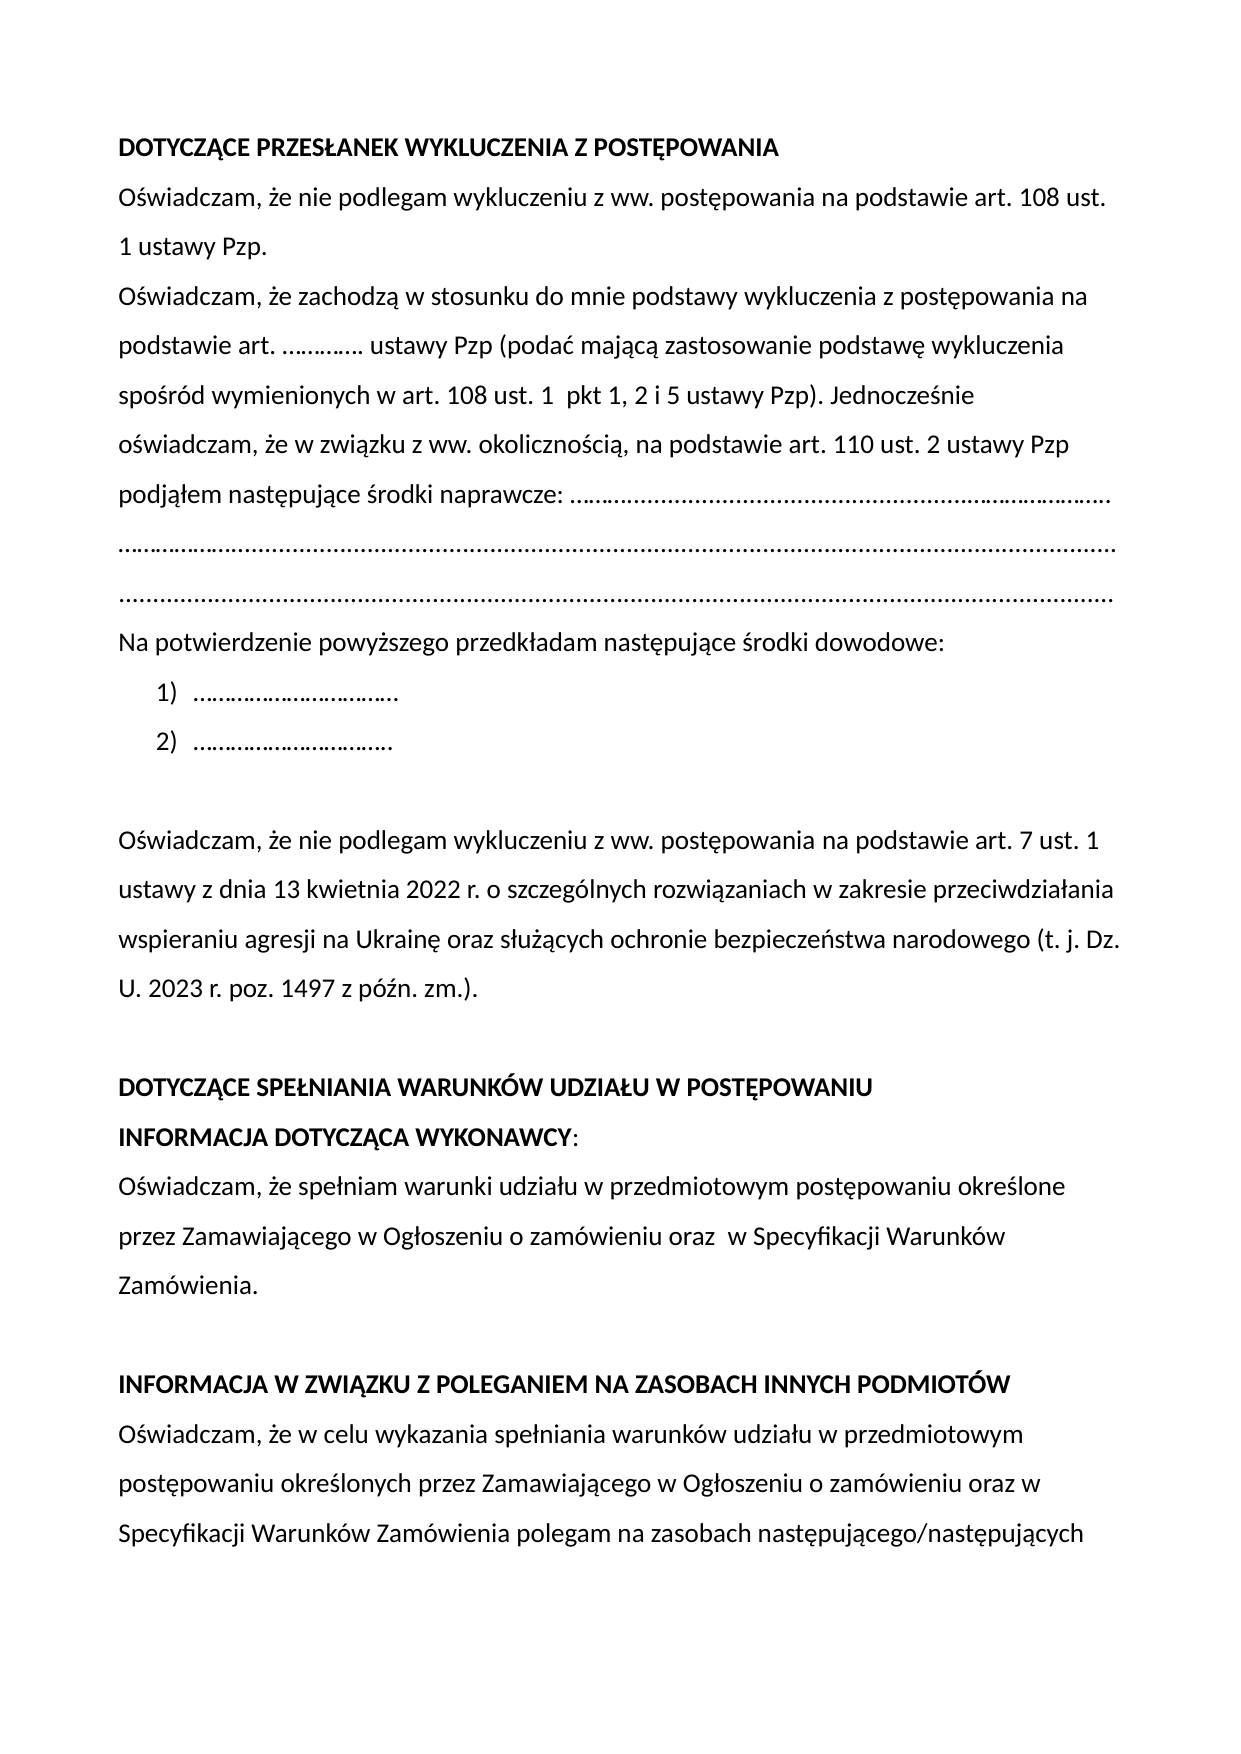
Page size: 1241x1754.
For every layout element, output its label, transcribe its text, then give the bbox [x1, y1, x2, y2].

list …………………………… [156, 675, 1122, 708]
text DOTYCZĄCE SPEŁNIANIA WARUNKÓW UDZIAŁU W POSTĘPOWANIU [118, 1071, 1122, 1103]
text INFORMACJA W ZWIĄZKU Z POLEGANIEM NA ZASOBACH INNYCH PODMIOTÓW [118, 1367, 1122, 1400]
text Oświadczam, że nie podlegam wykluczeniu z ww. postępowania na podstawie art. 108 ust. 1 ustawy Pzp. [118, 180, 1122, 262]
text Oświadczam, że w celu wykazania spełniania warunków udziału w przedmiotowym postępowaniu określonych przez Zamawiającego w Ogłoszeniu o zamówieniu oraz w Specyfikacji Warunków Zamówienia polegam na zasobach następującego/następujących [118, 1417, 1122, 1549]
text Oświadczam, że spełniam warunki udziału w przedmiotowym postępowaniu określone przez Zamawiającego w Ogłoszeniu o zamówieniu oraz w Specyfikacji Warunków Zamówienia. [118, 1169, 1122, 1301]
text DOTYCZĄCE PRZESŁANEK WYKLUCZENIA Z POSTĘPOWANIA [118, 130, 1122, 163]
text Na potwierdzenie powyższego przedkładam następujące środki dowodowe: [118, 625, 1122, 658]
text INFORMACJA DOTYCZĄCA WYKONAWCY: [118, 1120, 1122, 1153]
text Oświadczam, że zachodzą w stosunku do mnie podstawy wykluczenia z postępowania na podstawie art. …………. ustawy Pzp (podać mającą zastosowanie podstawę wykluczenia spośród wymienionych w art. 108 ust. 1 pkt 1, 2 i 5 ustawy Pzp). Jednocześnie oświadczam, że w związku z ww. okolicznością, na podstawie art. 110 ust. 2 ustawy Pzp podjąłem następujące środki naprawcze: ………..................................................…………………..……………….................................................................................................................................................................................................................................................................................... [118, 279, 1122, 609]
text Oświadczam, że nie podlegam wykluczeniu z ww. postępowania na podstawie art. 7 ust. 1 ustawy z dnia 13 kwietnia 2022 r. o szczególnych rozwiązaniach w zakresie przeciwdziałania wspieraniu agresji na Ukrainę oraz służących ochronie bezpieczeństwa narodowego (t. j. Dz. U. 2023 r. poz. 1497 z późn. zm.). [118, 823, 1122, 1004]
list ………………………….. [156, 724, 1122, 757]
